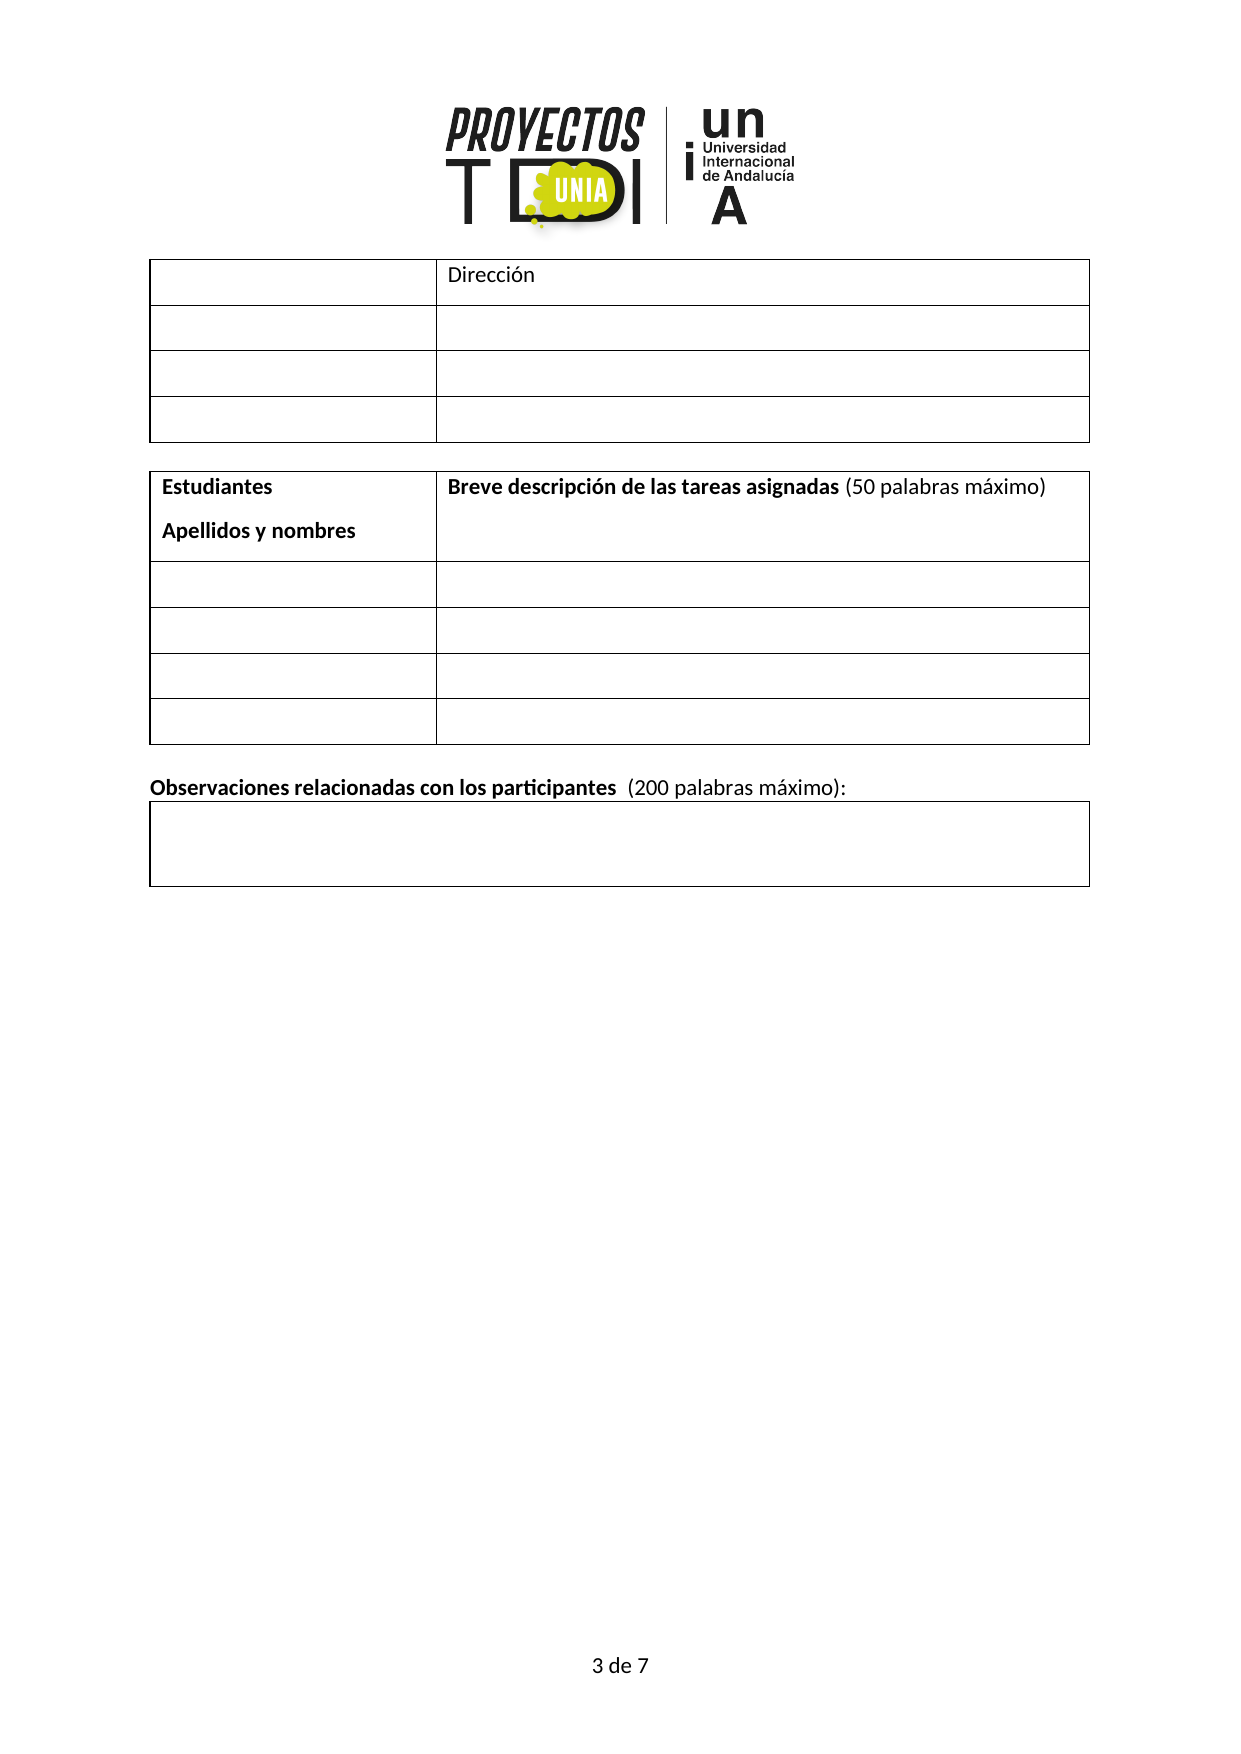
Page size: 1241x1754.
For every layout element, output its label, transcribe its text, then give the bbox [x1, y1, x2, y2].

table_cell [437, 351, 1089, 396]
picture [416, 75, 825, 259]
table_cell [151, 654, 436, 698]
table_cell [151, 397, 436, 442]
table_cell [151, 260, 436, 304]
table_cell [151, 562, 436, 607]
table_cell [151, 306, 436, 350]
table_cell Dirección [437, 260, 1089, 304]
table_cell [437, 608, 1089, 653]
table_cell [437, 562, 1089, 607]
table_cell [151, 608, 436, 653]
table_header Estudiantes Apellidos y nombres [151, 472, 436, 561]
table_header [151, 802, 1089, 886]
table_header Breve descripción de las tareas asignadas (50 palabras máximo) [437, 472, 1089, 561]
table_cell [151, 351, 436, 396]
table_cell [437, 397, 1089, 442]
table_cell [437, 306, 1089, 350]
text Observaciones relacionadas con los participantes (200 palabras máximo): [150, 773, 1090, 801]
table_cell [437, 699, 1089, 744]
table_cell [437, 654, 1089, 698]
table_cell [151, 699, 436, 744]
